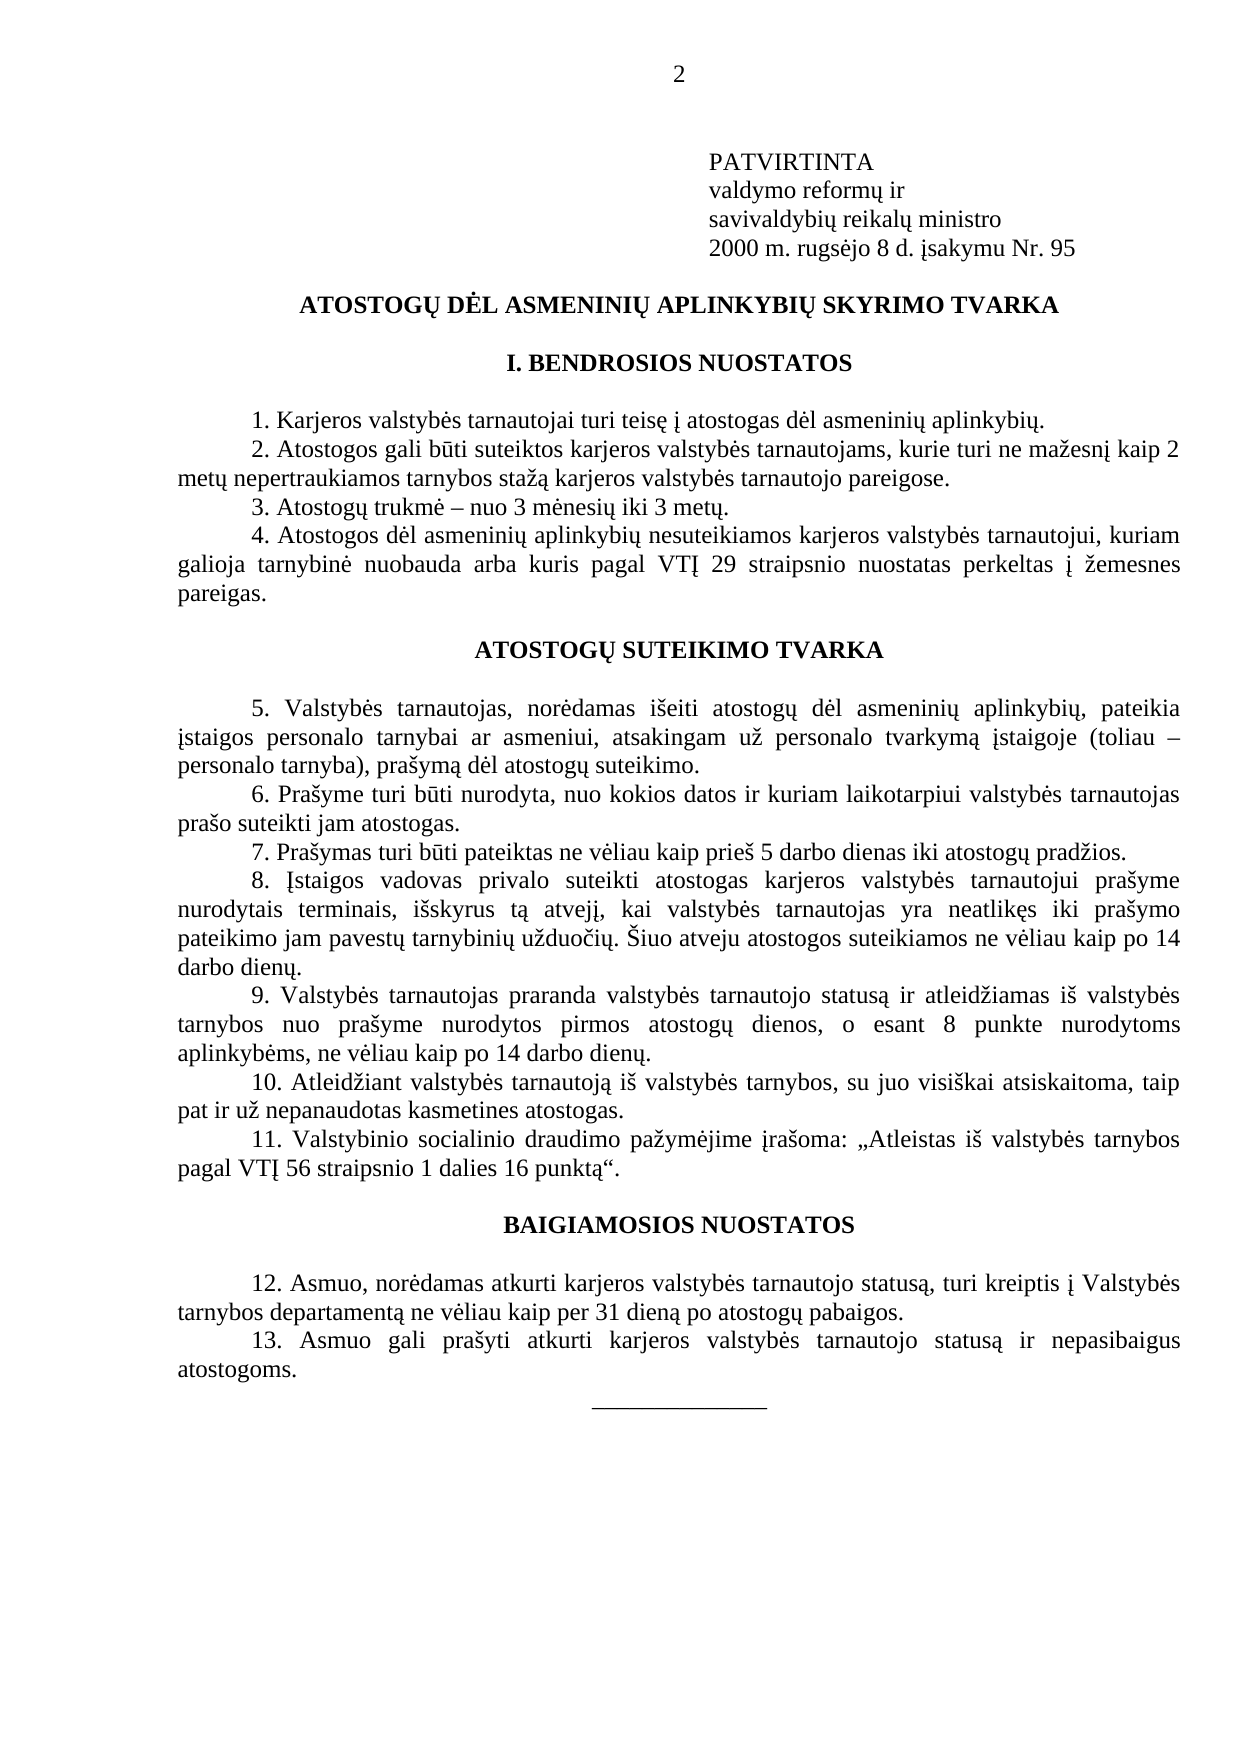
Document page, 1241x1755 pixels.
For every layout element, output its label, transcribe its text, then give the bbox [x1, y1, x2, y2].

text 13. Asmuo gali prašyti atkurti karjeros valstybės tarnautojo statusą ir nepasibaigus atostogoms. [177, 1326, 1181, 1383]
text 11. Valstybinio socialinio draudimo pažymėjime įrašoma: „Atleistas iš valstybės tarnybos pagal VTĮ 56 straipsnio 1 dalies 16 punktą“. [177, 1124, 1181, 1182]
text I. Bendrosios nuostatos [177, 348, 1181, 377]
text 6. Prašyme turi būti nurodyta, nuo kokios datos ir kuriam laikotarpiui valstybės tarnautojas prašo suteikti jam atostogas. [177, 779, 1181, 837]
text 2000 m. rugsėjo 8 d. įsakymu Nr. 95 [177, 233, 1181, 262]
text 1. Karjeros valstybės tarnautojai turi teisę į atostogas dėl asmeninių aplinkybių. [177, 406, 1181, 434]
text valdymo reformų ir [177, 176, 1181, 204]
text 7. Prašymas turi būti pateiktas ne vėliau kaip prieš 5 darbo dienas iki atostogų pradžios. [177, 837, 1181, 866]
text 3. Atostogų trukmė – nuo 3 mėnesių iki 3 metų. [177, 492, 1181, 521]
text savivaldybių reikalų ministro [177, 204, 1181, 233]
text ATOSTOGŲ DĖL ASMENINIŲ APLINKYBIŲ SKYRIMO TVARKA [177, 291, 1181, 319]
text 8. Įstaigos vadovas privalo suteikti atostogas karjeros valstybės tarnautojui prašyme nurodytais terminais, išskyrus tą atvejį, kai valstybės tarnautojas yra neatlikęs iki prašymo pateikimo jam pavestų tarnybinių užduočių. Šiuo atveju atostogos suteikiamos ne vėliau kaip po 14 darbo dienų. [177, 866, 1181, 981]
text ______________ [177, 1383, 1181, 1412]
text 2. Atostogos gali būti suteiktos karjeros valstybės tarnautojams, kurie turi ne mažesnį kaip 2 metų nepertraukiamos tarnybos stažą karjeros valstybės tarnautojo pareigose. [177, 434, 1181, 492]
text Baigiamosios nuOstatos [177, 1211, 1181, 1239]
text ATOSTOGŲ SUTEIKIMO TVARKA [177, 636, 1181, 664]
text 9. Valstybės tarnautojas praranda valstybės tarnautojo statusą ir atleidžiamas iš valstybės tarnybos nuo prašyme nurodytos pirmos atostogų dienos, o esant 8 punkte nurodytoms aplinkybėms, ne vėliau kaip po 14 darbo dienų. [177, 981, 1181, 1067]
text 12. Asmuo, norėdamas atkurti karjeros valstybės tarnautojo statusą, turi kreiptis į Valstybės tarnybos departamentą ne vėliau kaip per 31 dieną po atostogų pabaigos. [177, 1268, 1181, 1326]
text 5. Valstybės tarnautojas, norėdamas išeiti atostogų dėl asmeninių aplinkybių, pateikia įstaigos personalo tarnybai ar asmeniui, atsakingam už personalo tvarkymą įstaigoje (toliau – personalo tarnyba), prašymą dėl atostogų suteikimo. [177, 693, 1181, 779]
text 10. Atleidžiant valstybės tarnautoją iš valstybės tarnybos, su juo visiškai atsiskaitoma, taip pat ir už nepanaudotas kasmetines atostogas. [177, 1067, 1181, 1124]
text PATVIRTINTA [177, 147, 1181, 176]
text 4. Atostogos dėl asmeninių aplinkybių nesuteikiamos karjeros valstybės tarnautojui, kuriam galioja tarnybinė nuobauda arba kuris pagal VTĮ 29 straipsnio nuostatas perkeltas į žemesnes pareigas. [177, 521, 1181, 607]
